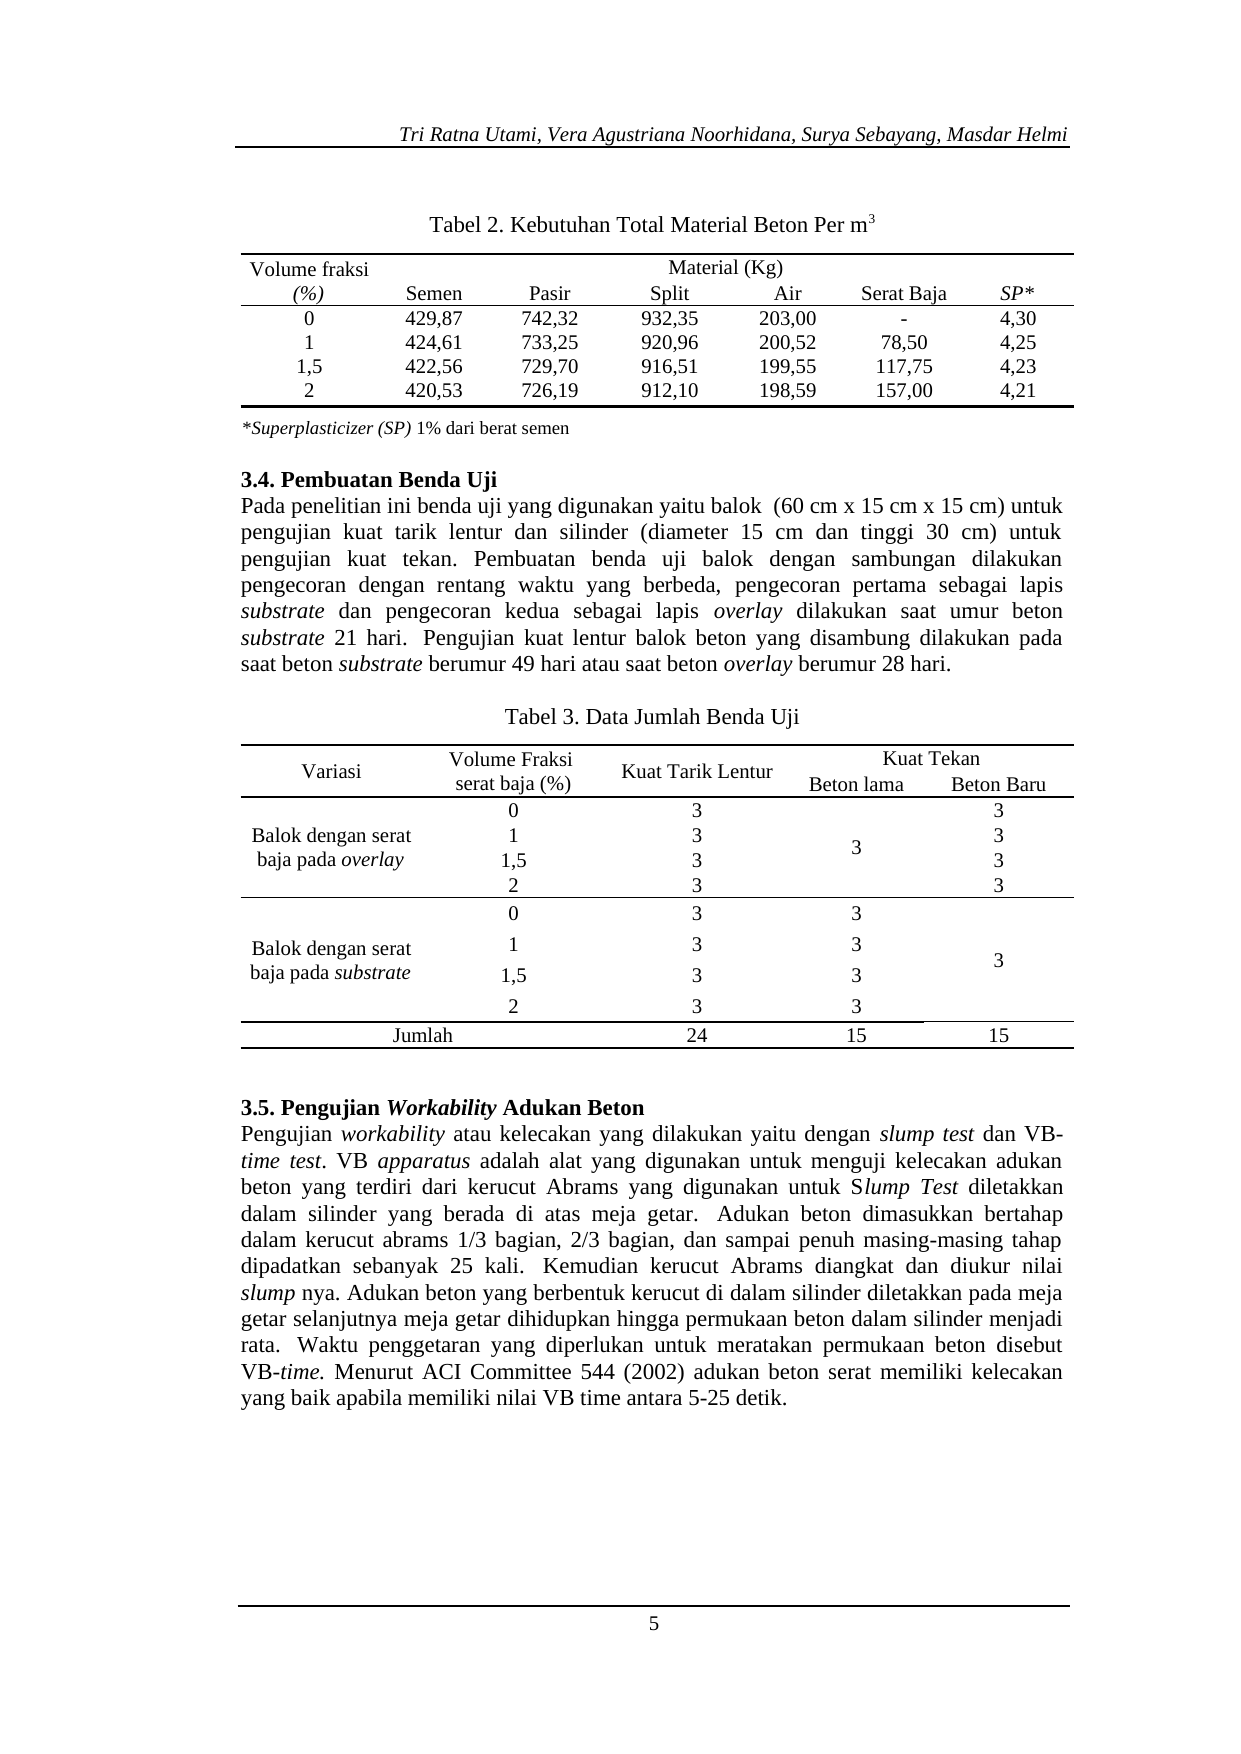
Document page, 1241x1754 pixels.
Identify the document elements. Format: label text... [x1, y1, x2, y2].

table_cell Jumlah [241, 1023, 605, 1047]
text Pada penelitian ini benda uji yang digunakan yaitu balok (60 cm x 15 cm x 15 cm) untuk pengujian kuat tarik lentur dan silinder (diameter 15 cm dan tinggi 30 cm) untuk pengujian kuat tekan. Pembuatan benda uji balok dengan sambungan dilakukan pengecoran dengan rentang waktu yang berbeda, pengecoran pertama sebagai lapis substrate dan pengecoran kedua sebagai lapis overlay dilakukan saat umur beton substrate 21 hari. Pengujian kuat lentur balok beton yang disambung dilakukan pada saat beton substrate berumur 49 hari atau saat beton overlay berumur 28 hari. [241, 492, 1063, 676]
table_cell 3 [789, 798, 923, 897]
table_cell - [845, 306, 962, 330]
table_header Volume Fraksi serat baja (%) [422, 746, 605, 796]
table_cell 729,70 [490, 354, 609, 378]
table_cell 15 [789, 1023, 923, 1047]
table_cell 726,19 [490, 379, 609, 405]
text Tabel 2. Kebutuhan Total Material Beton Per m3 [241, 209, 1063, 238]
table_cell 2 [422, 990, 605, 1021]
table_cell 3 [924, 872, 1073, 897]
table_cell 1 [241, 330, 378, 354]
table_cell 199,55 [730, 354, 845, 378]
table_cell 3 [605, 990, 789, 1021]
table_cell 0 [422, 798, 605, 822]
table_cell 24 [605, 1023, 789, 1047]
table_cell 3 [605, 872, 789, 897]
text Pengujian workability atau kelecakan yang dilakukan yaitu dengan slump test dan VB-time test. VB apparatus adalah alat yang digunakan untuk menguji kelecakan adukan beton yang terdiri dari kerucut Abrams yang digunakan untuk Slump Test diletakkan dalam silinder yang berada di atas meja getar. Adukan beton dimasukkan bertahap dalam kerucut abrams 1/3 bagian, 2/3 bagian, dan sampai penuh masing-masing tahap dipadatkan sebanyak 25 kali. Kemudian kerucut Abrams diangkat dan diukur nilai slump nya. Adukan beton yang berbentuk kerucut di dalam silinder diletakkan pada meja getar selanjutnya meja getar dihidupkan hingga permukaan beton dalam silinder menjadi rata. Waktu penggetaran yang diperlukan untuk meratakan permukaan beton disebut VB-time. Menurut ACI Committee 544 (2002)⁠ adukan beton serat memiliki kelecakan yang baik apabila memiliki nilai VB time antara 5-25 detik. [241, 1121, 1063, 1410]
table_cell 1,5 [241, 354, 378, 378]
table_cell 429,87 [378, 306, 490, 330]
table_cell 4,23 [963, 354, 1073, 378]
table_cell 203,00 [730, 306, 845, 330]
table_cell 3 [605, 898, 789, 928]
table_header Volume fraksi (%) [241, 255, 378, 305]
table_cell 3 [605, 798, 789, 822]
table_header Kuat Tekan [789, 746, 1073, 770]
table_header Kuat Tarik Lentur [605, 746, 789, 796]
table_cell 1 [422, 928, 605, 959]
table_cell 157,00 [845, 379, 962, 405]
table_cell Balok dengan serat baja pada substrate [241, 898, 422, 1021]
table_cell 0 [241, 306, 378, 330]
table_cell 3 [789, 928, 923, 959]
table_cell 3 [605, 928, 789, 959]
table_cell 1 [422, 822, 605, 847]
table_cell Air [730, 279, 845, 305]
table_cell 78,50 [845, 330, 962, 354]
table_cell 4,30 [963, 306, 1073, 330]
table_header Material (Kg) [378, 255, 1073, 279]
table_cell 3 [605, 822, 789, 847]
table_cell SP* [963, 279, 1073, 305]
table_cell 3 [924, 822, 1073, 847]
table_cell Balok dengan serat baja pada overlay [241, 798, 422, 897]
table_cell 3 [789, 898, 923, 928]
table_cell 0 [422, 898, 605, 928]
table_cell 2 [422, 872, 605, 897]
text 3.5. Pengujian Workability Adukan Beton [241, 1094, 1063, 1121]
table_cell 4,21 [963, 379, 1073, 405]
table_cell 1,5 [422, 847, 605, 872]
table_cell Serat Baja [845, 279, 962, 305]
table_cell Pasir [490, 279, 609, 305]
table_cell 420,53 [378, 379, 490, 405]
table_cell 1,5 [422, 959, 605, 990]
table_cell 3 [605, 847, 789, 872]
table_cell 198,59 [730, 379, 845, 405]
table_cell 4,25 [963, 330, 1073, 354]
text 3.4. Pembuatan Benda Uji [241, 466, 1063, 492]
table_cell 932,35 [609, 306, 730, 330]
table_cell 3 [605, 959, 789, 990]
table_cell 742,32 [490, 306, 609, 330]
table_cell 3 [789, 990, 923, 1021]
table_cell 200,52 [730, 330, 845, 354]
table_cell 3 [924, 898, 1073, 1021]
text Tabel 3. Data Jumlah Benda Uji [241, 703, 1063, 729]
table_cell 117,75 [845, 354, 962, 378]
table_header Variasi [241, 746, 422, 796]
table_cell 916,51 [609, 354, 730, 378]
table_cell Beton lama [789, 770, 923, 796]
table_cell 733,25 [490, 330, 609, 354]
table_cell 3 [924, 798, 1073, 822]
table_cell 3 [789, 959, 923, 990]
table_cell 15 [924, 1022, 1073, 1047]
table_cell 920,96 [609, 330, 730, 354]
table_cell 422,56 [378, 354, 490, 378]
text *Superplasticizer (SP) 1% dari berat semen [242, 408, 1063, 438]
table_cell 912,10 [609, 379, 730, 405]
table_cell Beton Baru [924, 770, 1073, 796]
table_cell 424,61 [378, 330, 490, 354]
table_cell 2 [241, 379, 378, 405]
table_cell Split [609, 279, 730, 305]
table_cell 3 [924, 847, 1073, 872]
table_cell Semen [378, 279, 490, 305]
